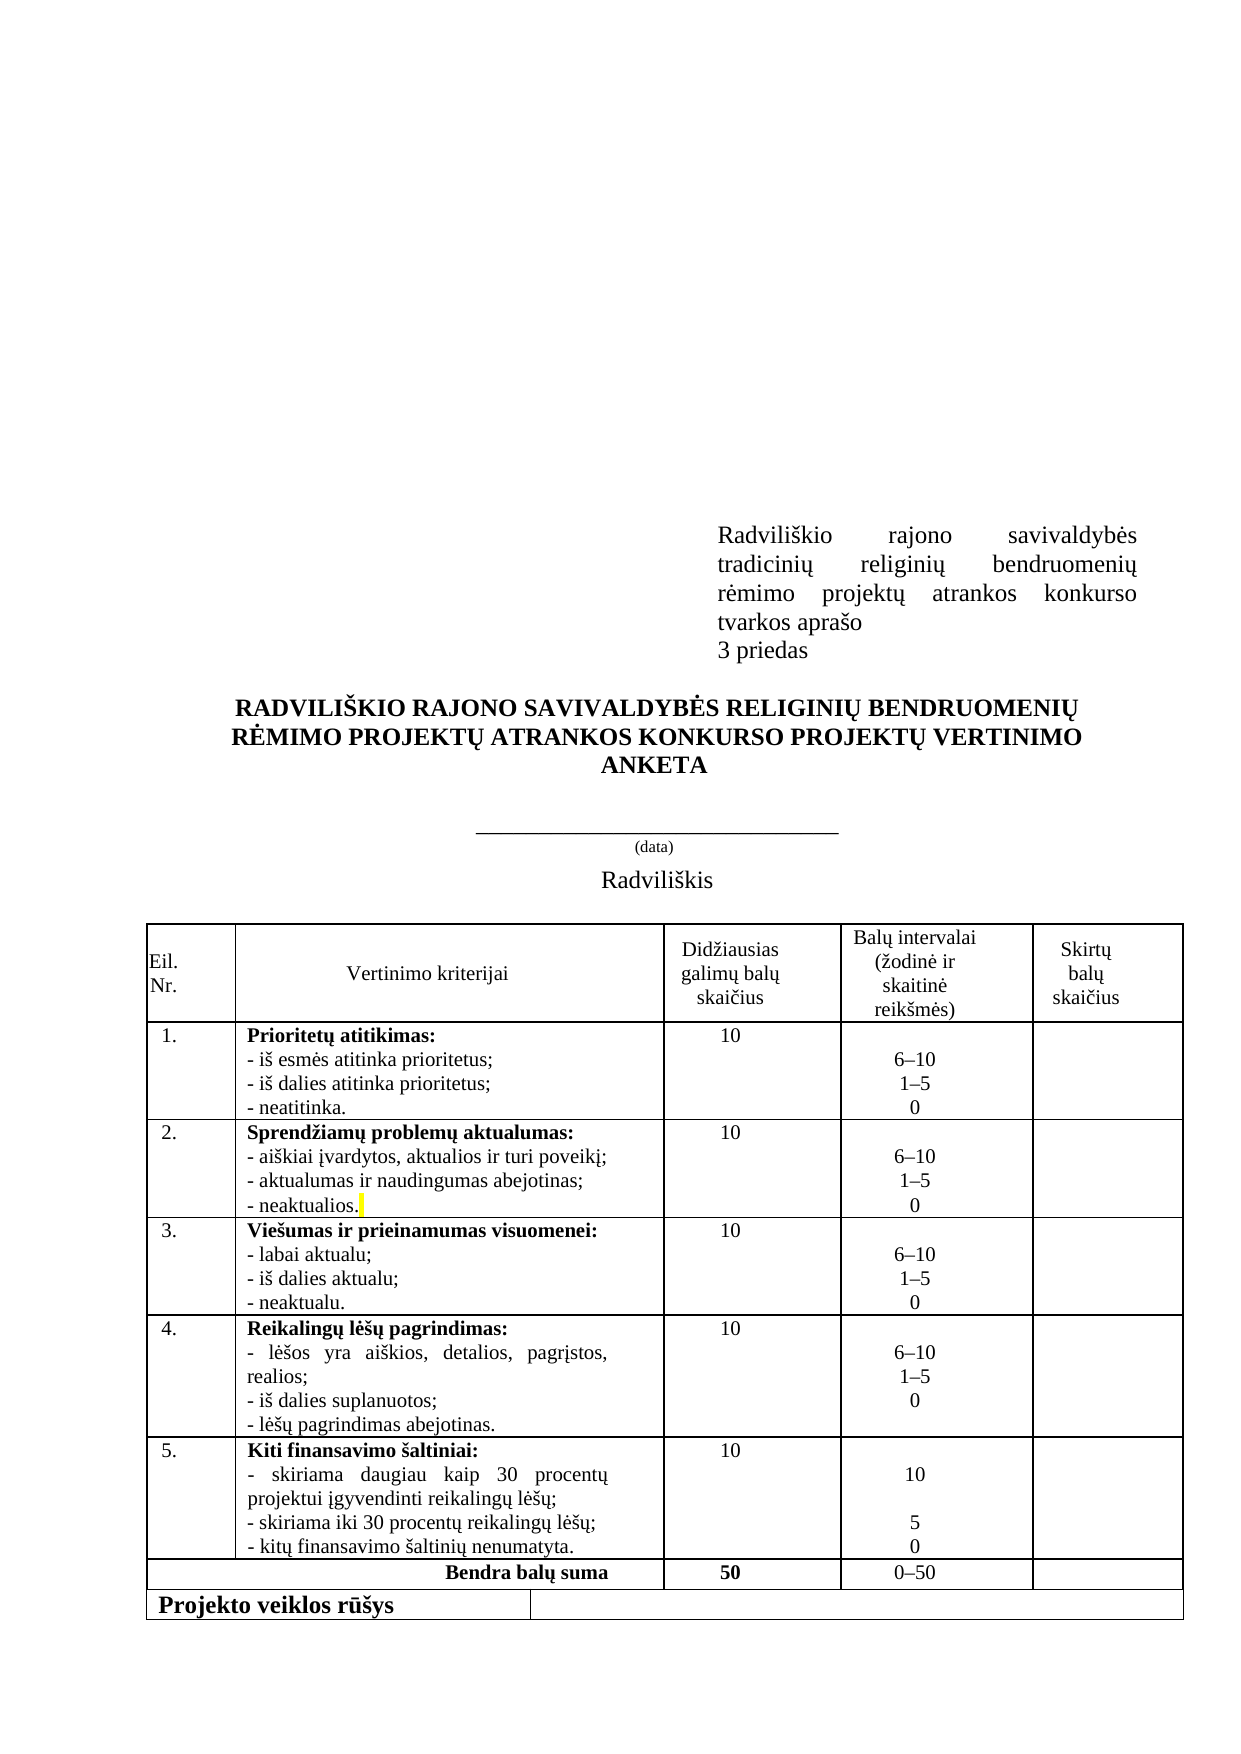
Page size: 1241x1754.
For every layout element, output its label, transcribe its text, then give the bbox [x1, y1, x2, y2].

table_header Balų intervalai (žodinė ir skaitinė reikšmės) [842, 925, 1032, 1021]
table_header Skirtų balų skaičius [1034, 925, 1182, 1021]
text 3 priedas [717, 636, 1137, 664]
table_header Didžiausias galimų balų skaičius [665, 925, 840, 1021]
text Radviliškis [177, 866, 1137, 894]
table_cell Sprendžiamų problemų aktualumas: - aiškiai įvardytos, aktualios ir turi poveikį; - aktualumas ir naudingumas abejotinas; - neaktualios. [236, 1120, 663, 1217]
table_cell 0–50 [842, 1560, 1032, 1588]
table_cell [1034, 1438, 1182, 1558]
table_cell [1034, 1218, 1182, 1314]
table_cell 10 [665, 1120, 840, 1217]
table_cell 10 [665, 1438, 840, 1558]
table_cell 6–10 1–5 0 [842, 1316, 1032, 1436]
table_cell [531, 1590, 1183, 1619]
text RADVILIŠKIO RAJONO SAVIVALDYBĖS RELIGINIŲ BENDRUOMENIŲ RĖMIMO PROJEKTŲ ATRANKOS KONKURSO PROJEKTŲ VERTINIMO ANKETA [177, 693, 1137, 779]
table_cell 1. [148, 1023, 235, 1119]
table_cell 10 [665, 1023, 840, 1119]
table_cell 10 [665, 1316, 840, 1436]
table_cell [1034, 1120, 1182, 1217]
text Radviliškio rajono savivaldybės tradicinių religinių bendruomenių rėmimo projektų atrankos konkurso tvarkos aprašo [717, 521, 1137, 636]
table_cell 50 [665, 1560, 840, 1588]
table_cell 10 [665, 1218, 840, 1314]
text (data) [177, 837, 1137, 866]
table_cell 6–10 1–5 0 [842, 1218, 1032, 1314]
text _____________________________ [177, 808, 1137, 837]
table_cell Viešumas ir prieinamumas visuomenei: - labai aktualu; - iš dalies aktualu; - neaktualu. [236, 1218, 663, 1314]
table_cell Projekto veiklos rūšys [147, 1590, 530, 1619]
table_cell 10 5 0 [842, 1438, 1032, 1558]
table_header Vertinimo kriterijai [236, 925, 663, 1021]
table_cell 4. [148, 1316, 235, 1436]
table_header Eil. Nr. [148, 925, 235, 1021]
table_cell Bendra balų suma [148, 1560, 663, 1588]
table_cell Kiti finansavimo šaltiniai: - skiriama daugiau kaip 30 procentų projektui įgyvendinti reikalingų lėšų; - skiriama iki 30 procentų reikalingų lėšų; - kitų finansavimo šaltinių nenumatyta. [236, 1438, 663, 1558]
table_cell 3. [148, 1218, 235, 1314]
table_cell 2. [148, 1120, 235, 1217]
table_cell 6–10 1–5 0 [842, 1023, 1032, 1119]
table_cell [1034, 1316, 1182, 1436]
table_cell 5. [148, 1438, 235, 1558]
table_cell [1034, 1560, 1182, 1588]
table_cell Prioritetų atitikimas: - iš esmės atitinka prioritetus; - iš dalies atitinka prioritetus; - neatitinka. [236, 1023, 663, 1119]
table_cell 6–10 1–5 0 [842, 1120, 1032, 1217]
table_cell [1034, 1023, 1182, 1119]
table_cell Reikalingų lėšų pagrindimas: - lėšos yra aiškios, detalios, pagrįstos, realios; - iš dalies suplanuotos; - lėšų pagrindimas abejotinas. [236, 1316, 663, 1436]
